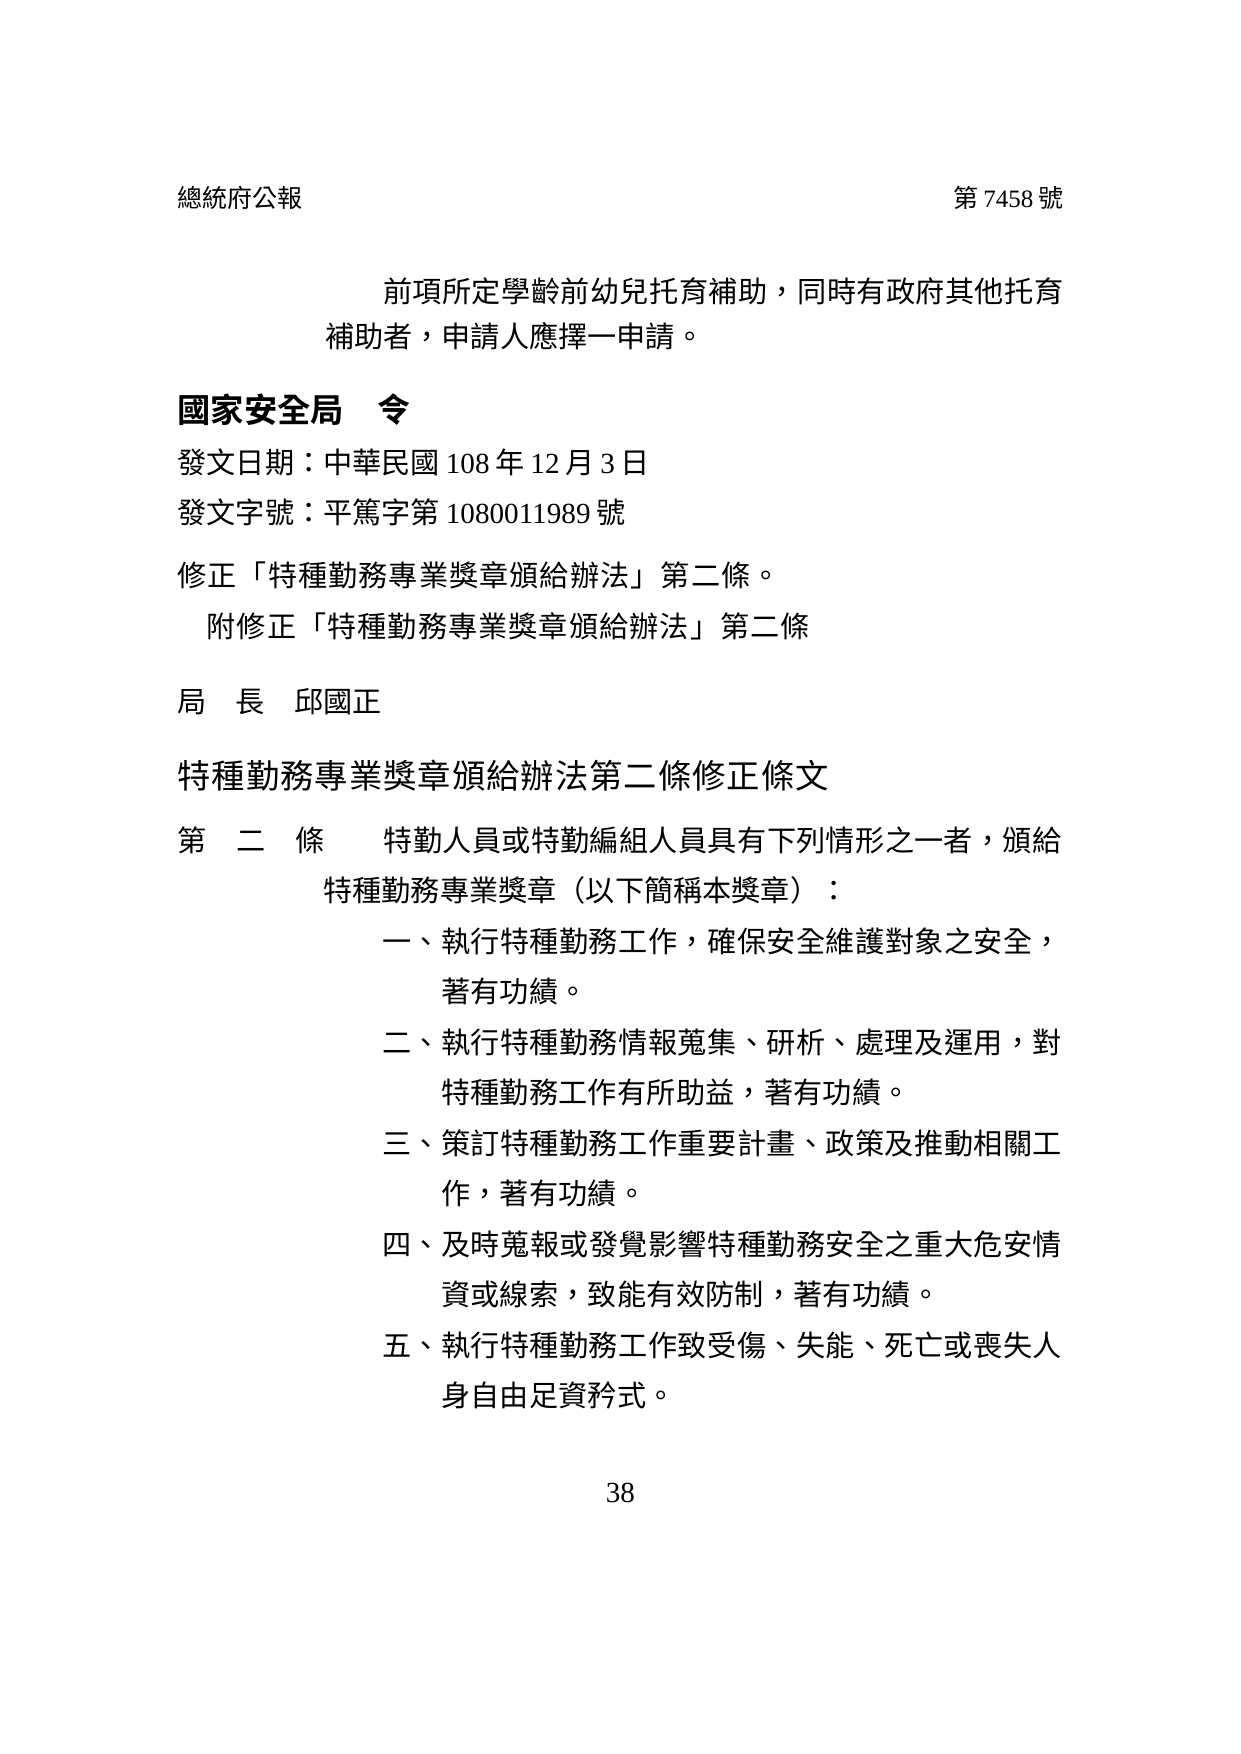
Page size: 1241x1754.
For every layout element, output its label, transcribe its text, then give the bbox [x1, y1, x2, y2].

text 局 長 邱國正 [177, 672, 1063, 723]
text 第 二 條 特勤人員或特勤編組人員具有下列情形之一者，頒給特種勤務專業獎章（以下簡稱本獎章）： [177, 811, 1063, 912]
text 發文字號：平篤字第1080011989號 [177, 483, 1063, 534]
text 五、執行特種勤務工作致受傷、失能、死亡或喪失人身自由足資矜式。 [382, 1316, 1063, 1417]
text 附修正「特種勤務專業獎章頒給辦法」第二條 [177, 597, 1063, 647]
text 發文日期：中華民國108年12月3日 [177, 433, 1063, 483]
text 一、執行特種勤務工作，確保安全維護對象之安全，著有功績。 [382, 912, 1063, 1013]
text 特種勤務專業獎章頒給辦法第二條修正條文 [177, 748, 1063, 798]
text 三、策訂特種勤務工作重要計畫、政策及推動相關工作，著有功績。 [382, 1114, 1063, 1215]
text 國家安全局 令 [177, 382, 1063, 433]
text 四、及時蒐報或發覺影響特種勤務安全之重大危安情資或線索，致能有效防制，著有功績。 [382, 1215, 1063, 1316]
text 二、執行特種勤務情報蒐集、研析、處理及運用，對特種勤務工作有所助益，著有功績。 [382, 1013, 1063, 1114]
text 前項所定學齡前幼兒托育補助，同時有政府其他托育補助者，申請人應擇一申請。 [325, 266, 1063, 357]
text 修正「特種勤務專業獎章頒給辦法」第二條。 [177, 546, 1063, 597]
